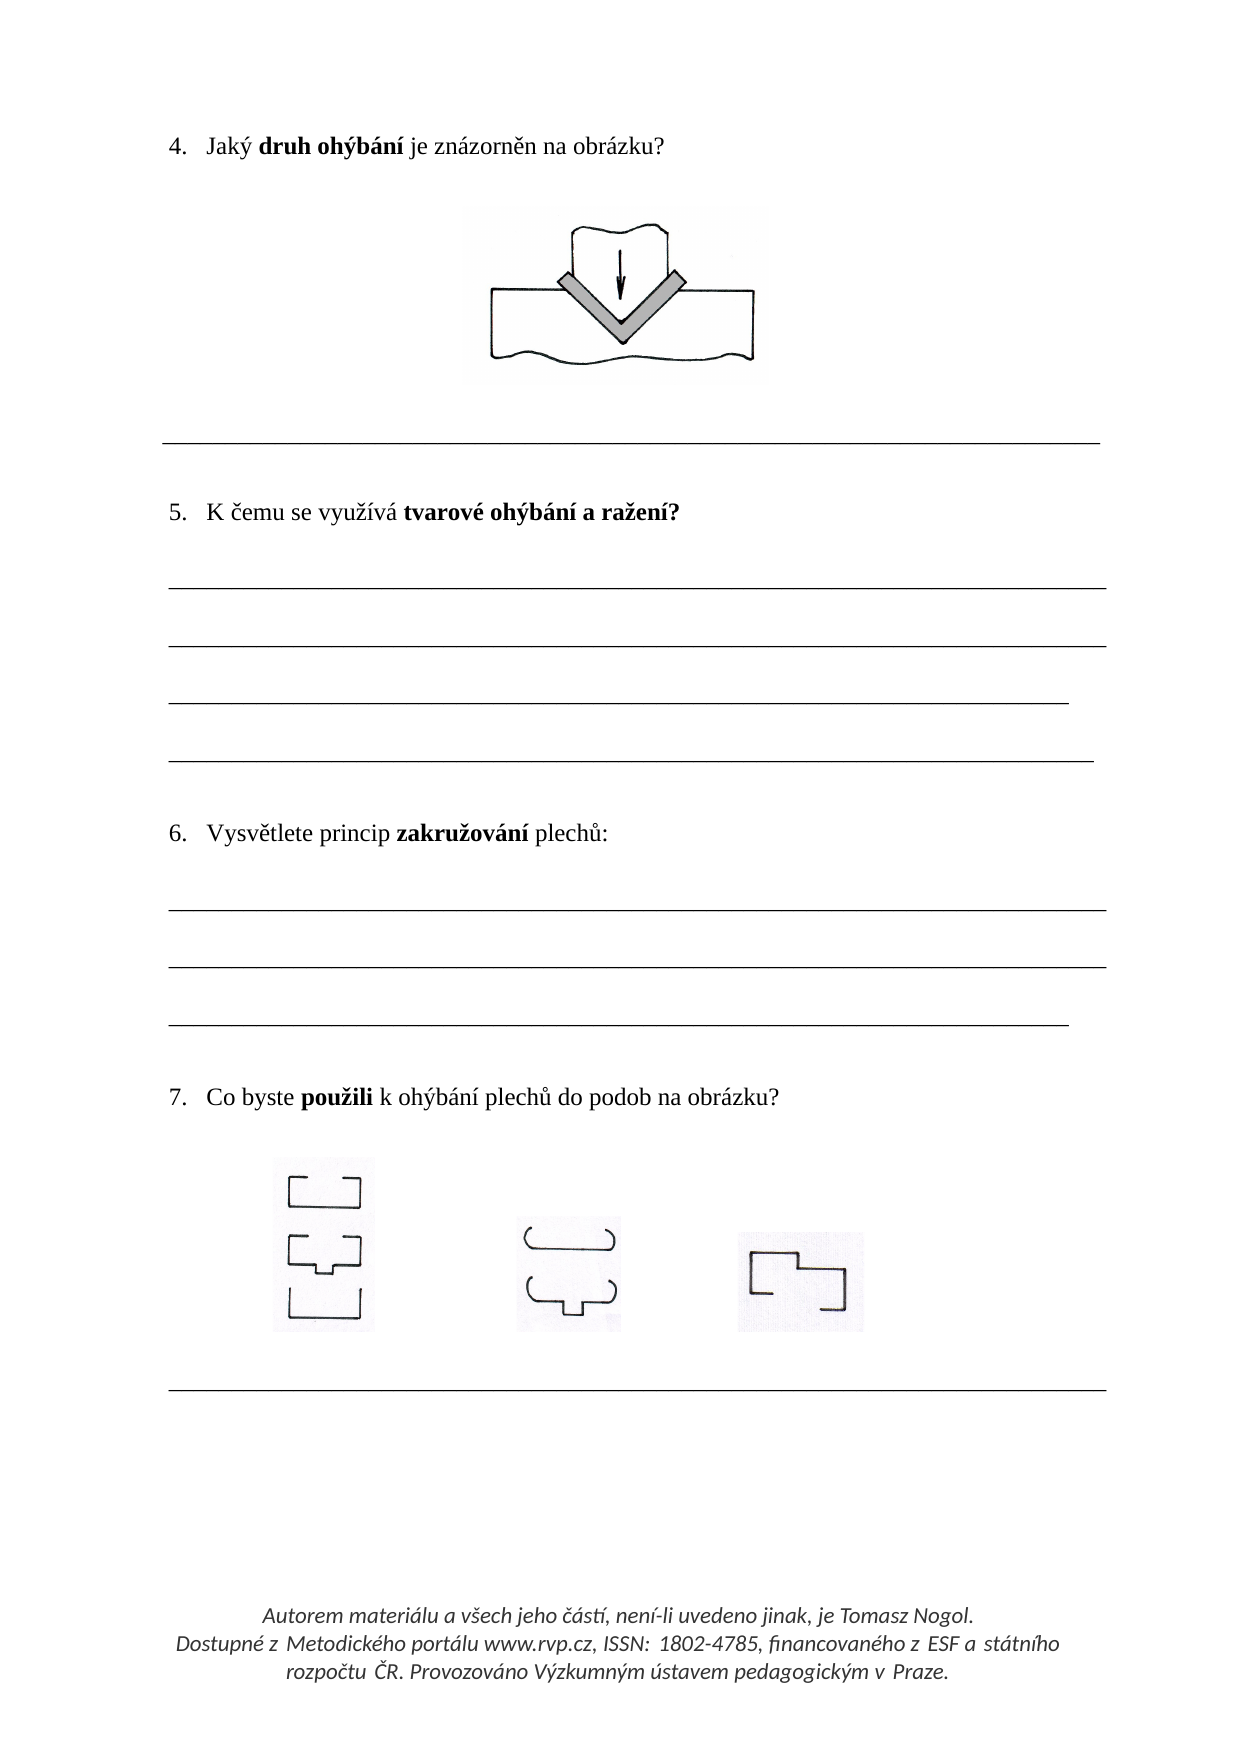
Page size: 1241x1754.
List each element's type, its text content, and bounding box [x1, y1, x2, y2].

text ___________________________________________________________________________ [169, 911, 1106, 967]
text ___________________________________________________________________________ [168, 1366, 1106, 1390]
text ___________________________________________________________________________ [169, 885, 1106, 910]
text ________________________________________________________________________ [169, 968, 1106, 1028]
picture [516, 1216, 621, 1332]
list K čemu se využívá tvarové ohýbání a ražení? [168, 497, 1106, 526]
list Co byste použili k ohýbání plechů do podob na obrázku? [168, 1082, 1106, 1111]
list Jaký druh ohýbání je znázorněn na obrázku? [169, 131, 1106, 160]
text ___________________________________________________________________________ [131, 418, 1106, 447]
picture [737, 1232, 865, 1332]
picture [272, 1157, 375, 1332]
text __________________________________________________________________________ [169, 736, 1106, 765]
text ________________________________________________________________________ [169, 647, 1106, 707]
picture [462, 206, 769, 385]
list Vysvětlete princip zakružování plechů: [168, 818, 1106, 847]
text ___________________________________________________________________________ [169, 563, 1106, 588]
text ___________________________________________________________________________ [169, 589, 1106, 646]
